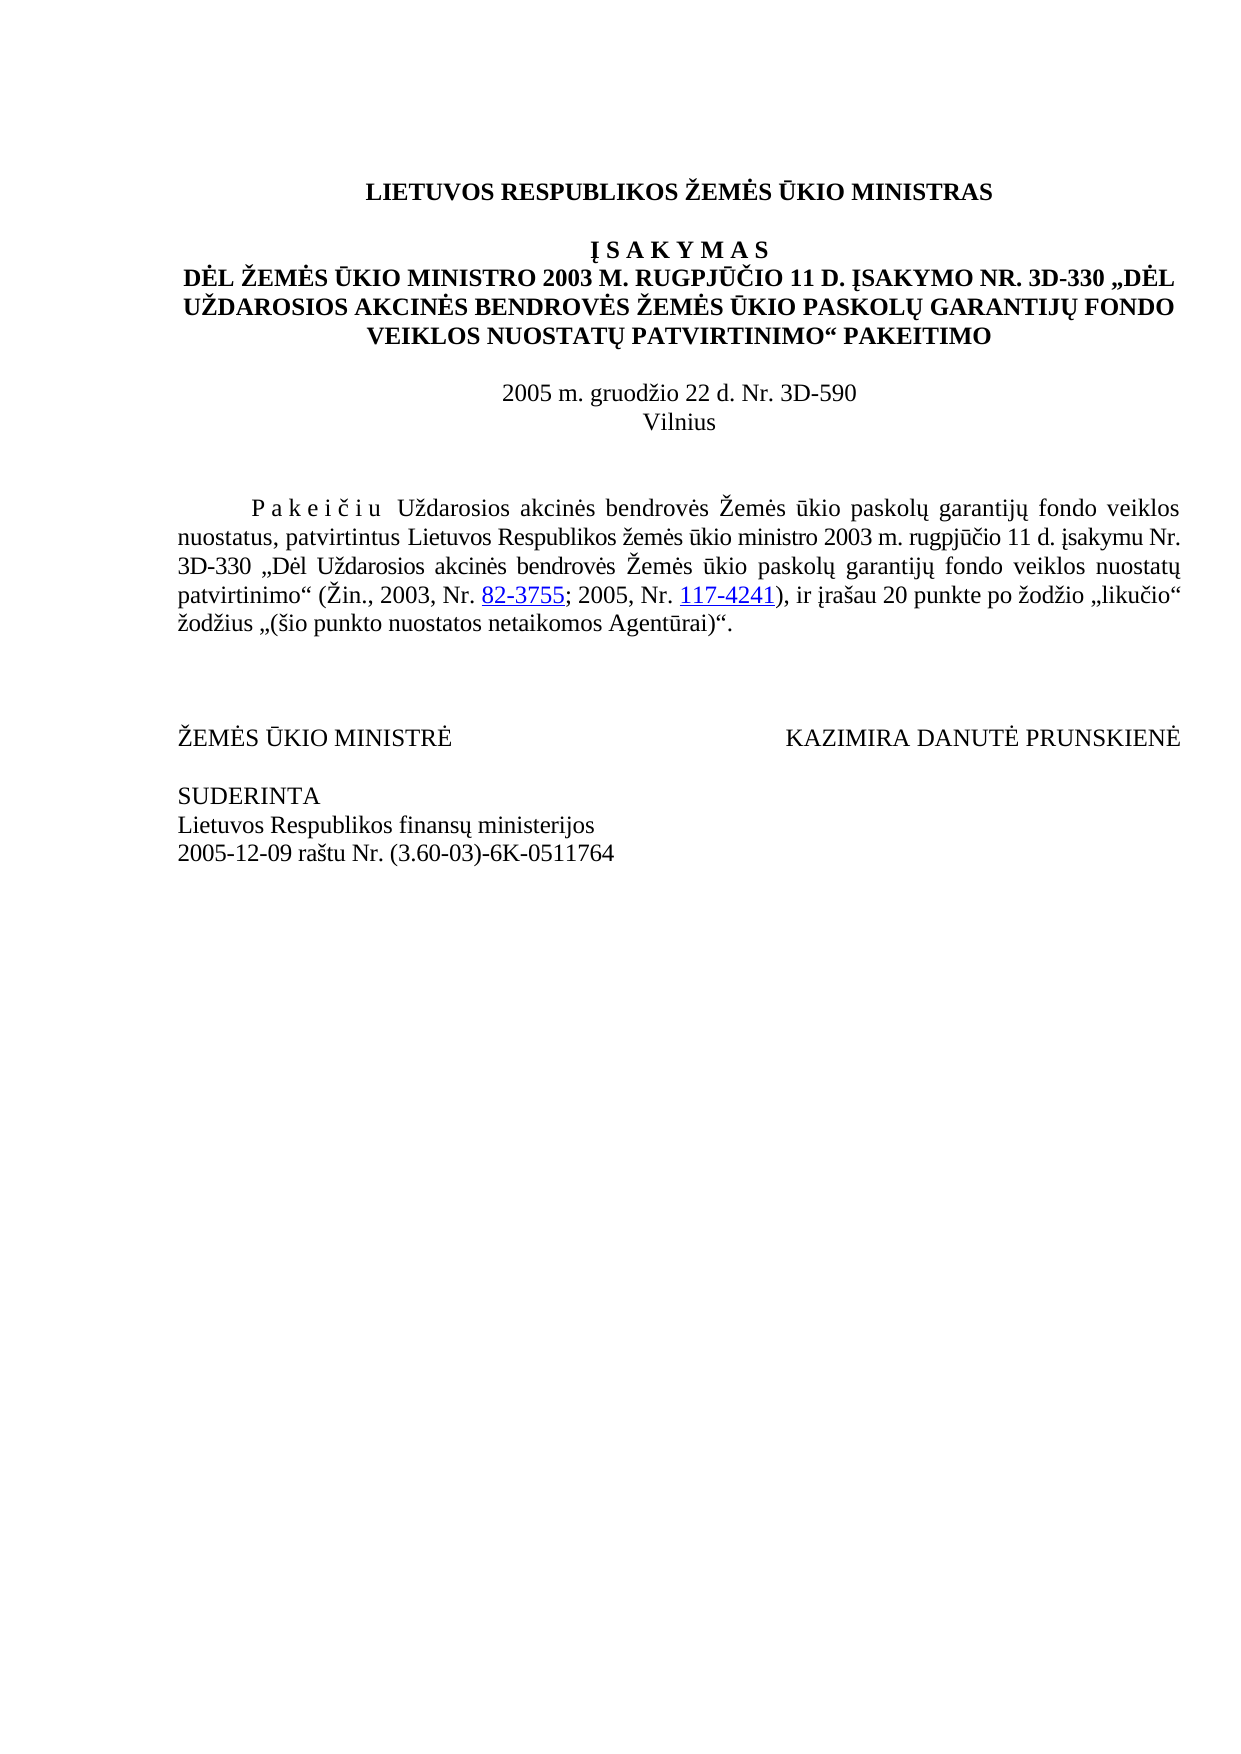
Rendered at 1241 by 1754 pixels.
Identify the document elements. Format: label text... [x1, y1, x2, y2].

text 2005-12-09 raštu Nr. (3.60-03)-6K-0511764 [177, 838, 1181, 867]
text DĖL ŽEMĖS ŪKIO MINISTRO 2003 M. RUGPJŪČIO 11 D. ĮSAKYMO NR. 3D-330 „DĖL UŽDAROSIOS AKCINĖS BENDROVĖS ŽEMĖS ŪKIO PASKOLŲ GARANTIJŲ FONDO VEIKLOS NUOSTATŲ PATVIRTINIMO“ PAKEITIMO [177, 263, 1181, 350]
text Į S A K Y M A S [177, 235, 1181, 263]
text Lietuvos Respublikos finansų ministerijos [177, 810, 1181, 838]
text SUDERINTA [177, 781, 1181, 810]
text Pakeičiu Uždarosios akcinės bendrovės Žemės ūkio paskolų garantijų fondo veiklos nuostatus, patvirtintus Lietuvos Respublikos žemės ūkio ministro 2003 m. rugpjūčio 11 d. įsakymu Nr. 3D-330 „Dėl Uždarosios akcinės bendrovės Žemės ūkio paskolų garantijų fondo veiklos nuostatų patvirtinimo“ (Žin., 2003, Nr. 82-3755; 2005, Nr. 117-4241), ir įrašau 20 punkte po žodžio „likučio“ žodžius „(šio punkto nuostatos netaikomos Agentūrai)“. [177, 493, 1181, 637]
text LIETUVOS RESPUBLIKOS ŽEMĖS ŪKIO MINISTRAS [177, 177, 1181, 206]
text 2005 m. gruodžio 22 d. Nr. 3D-590 [177, 378, 1181, 407]
text ŽEMĖS ŪKIO MINISTRĖ KAZIMIRA DANUTĖ PRUNSKIENĖ [177, 723, 1181, 752]
text Vilnius [177, 407, 1181, 436]
